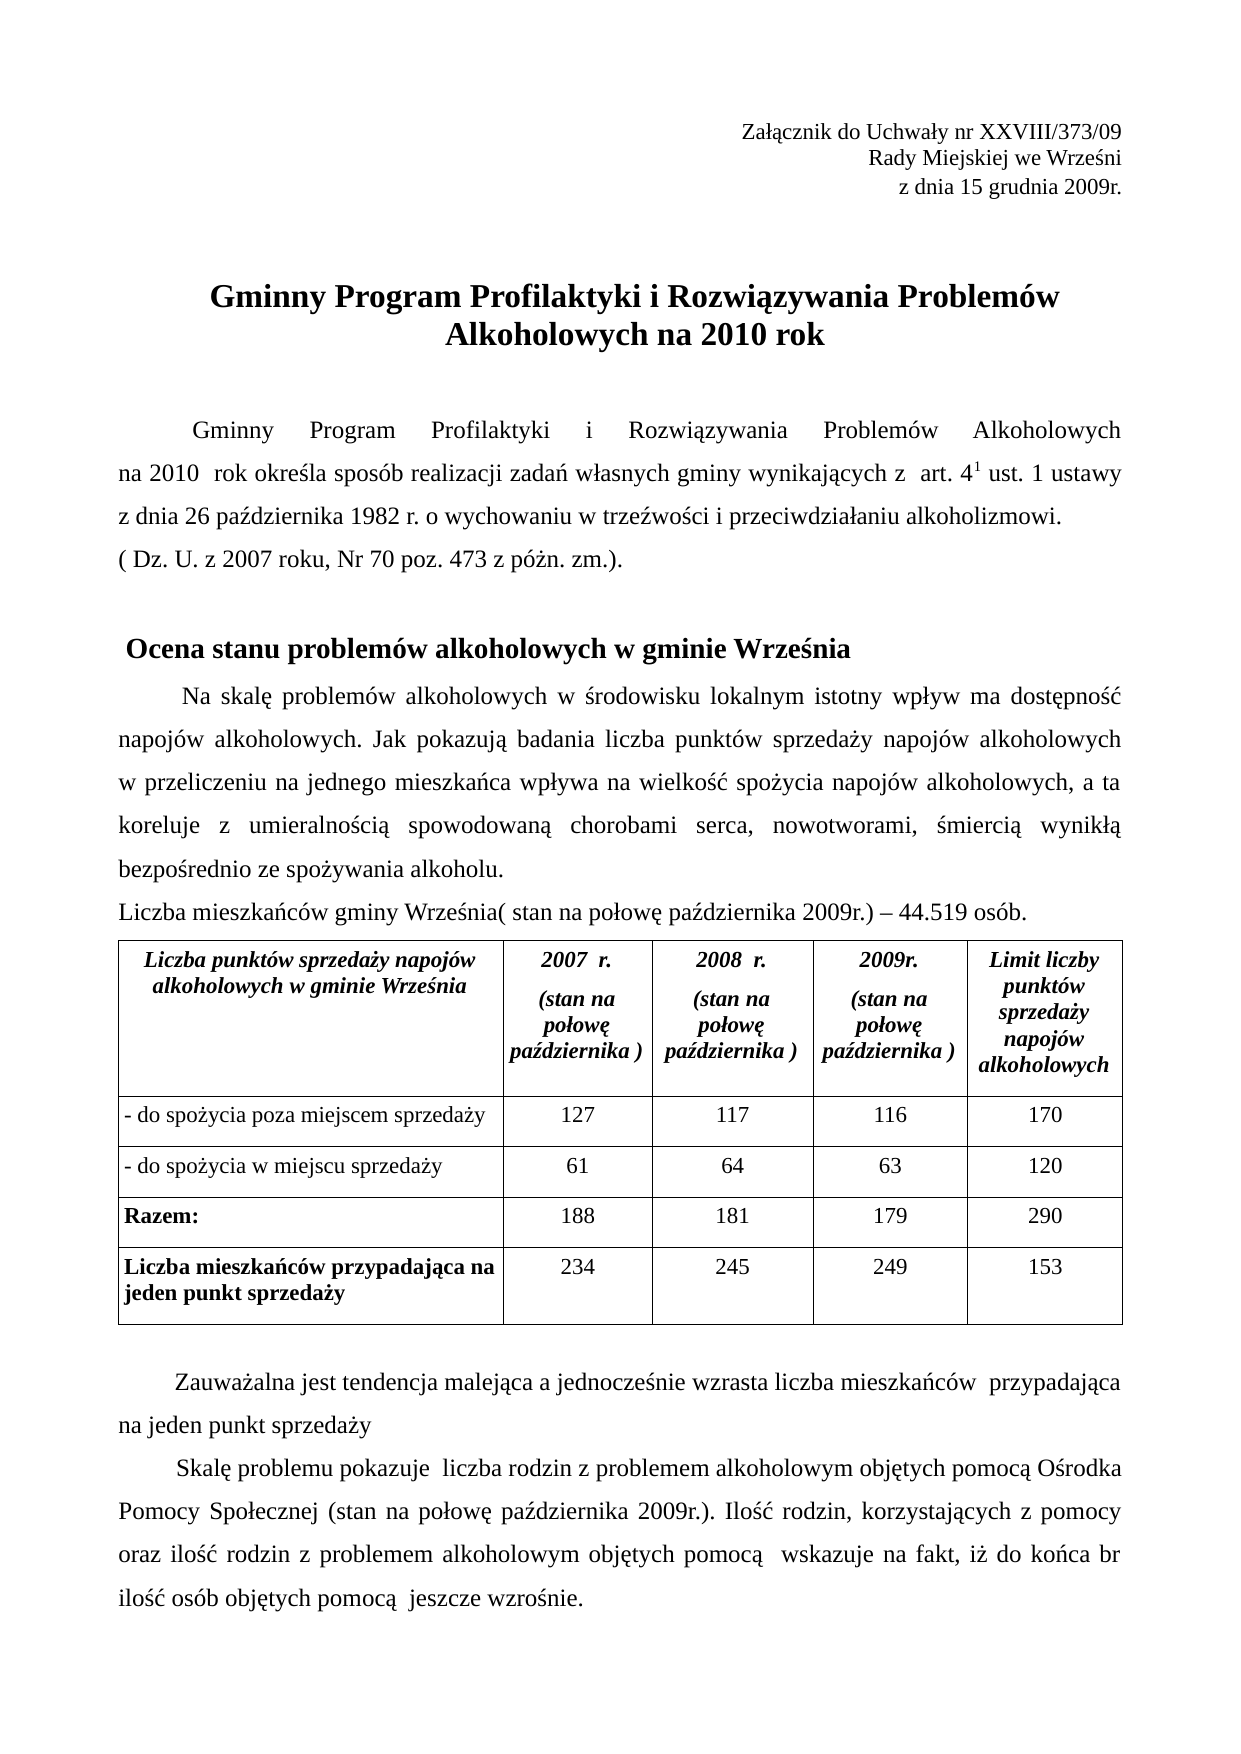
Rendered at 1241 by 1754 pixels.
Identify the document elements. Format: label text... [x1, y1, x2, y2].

table_cell 170 [968, 1097, 1122, 1146]
table_cell 120 [968, 1147, 1122, 1197]
table_cell 64 [653, 1147, 813, 1197]
table_cell 153 [968, 1248, 1122, 1324]
table_cell 117 [653, 1097, 813, 1146]
table_header Limit liczby punktów sprzedaży napojów alkoholowych [968, 941, 1122, 1096]
text Ocena stanu problemów alkoholowych w gminie Września [118, 631, 1122, 664]
table_cell 249 [814, 1248, 967, 1324]
text Gminny Program Profilaktyki i Rozwiązywania Problemów Alkoholowych na 2010 rok [148, 276, 1122, 353]
table_cell - do spożycia poza miejscem sprzedaży [119, 1097, 503, 1146]
table_cell 188 [504, 1198, 652, 1247]
text Załącznik do Uchwały nr XXVIII/373/09 [118, 118, 1122, 144]
text Zauważalna jest tendencja malejąca a jednocześnie wzrasta liczba mieszkańców przypadająca na jeden punkt sprzedaży [118, 1367, 1122, 1439]
table_cell 116 [814, 1097, 967, 1146]
table_cell 290 [968, 1198, 1122, 1247]
table_header 2008 r. (stan na połowę października ) [653, 941, 813, 1096]
table_header Liczba punktów sprzedaży napojów alkoholowych w gminie Września [119, 941, 503, 1096]
table_cell Razem: [119, 1198, 503, 1247]
table_header 2007 r. (stan na połowę października ) [504, 941, 652, 1096]
text Gminny Program Profilaktyki i Rozwiązywania Problemów Alkoholowych na 2010 rok określa sposób realizacji zadań własnych gminy wynikających z art. 41 ust. 1 ustawy z dnia 26 października 1982 r. o wychowaniu w trzeźwości i przeciwdziałaniu alkoholizmowi. [118, 415, 1122, 530]
table_cell 181 [653, 1198, 813, 1247]
table_cell - do spożycia w miejscu sprzedaży [119, 1147, 503, 1197]
table_cell Liczba mieszkańców przypadająca na jeden punkt sprzedaży [119, 1248, 503, 1324]
table_cell 63 [814, 1147, 967, 1197]
text Skalę problemu pokazuje liczba rodzin z problemem alkoholowym objętych pomocą Ośrodka Pomocy Społecznej (stan na połowę października 2009r.). Ilość rodzin, korzystających z pomocy oraz ilość rodzin z problemem alkoholowym objętych pomocą wskazuje na fakt, iż do końca br ilość osób objętych pomocą jeszcze wzrośnie. [118, 1453, 1122, 1611]
table_header 2009r. (stan na połowę października ) [814, 941, 967, 1096]
table_cell 245 [653, 1248, 813, 1324]
text z dnia 15 grudnia 2009r. [118, 171, 1122, 199]
text Na skalę problemów alkoholowych w środowisku lokalnym istotny wpływ ma dostępność napojów alkoholowych. Jak pokazują badania liczba punktów sprzedaży napojów alkoholowych w przeliczeniu na jednego mieszkańca wpływa na wielkość spożycia napojów alkoholowych, a ta koreluje z umieralnością spowodowaną chorobami serca, nowotworami, śmiercią wynikłą bezpośrednio ze spożywania alkoholu. [118, 681, 1122, 882]
text Rady Miejskiej we Wrześni [118, 144, 1122, 171]
text Liczba mieszkańców gminy Września( stan na połowę października 2009r.) – 44.519 osób. [118, 897, 1122, 926]
table_cell 234 [504, 1248, 652, 1324]
text ( Dz. U. z 2007 roku, Nr 70 poz. 473 z póżn. zm.). [118, 544, 1122, 573]
table_cell 61 [504, 1147, 652, 1197]
table_cell 127 [504, 1097, 652, 1146]
table_cell 179 [814, 1198, 967, 1247]
